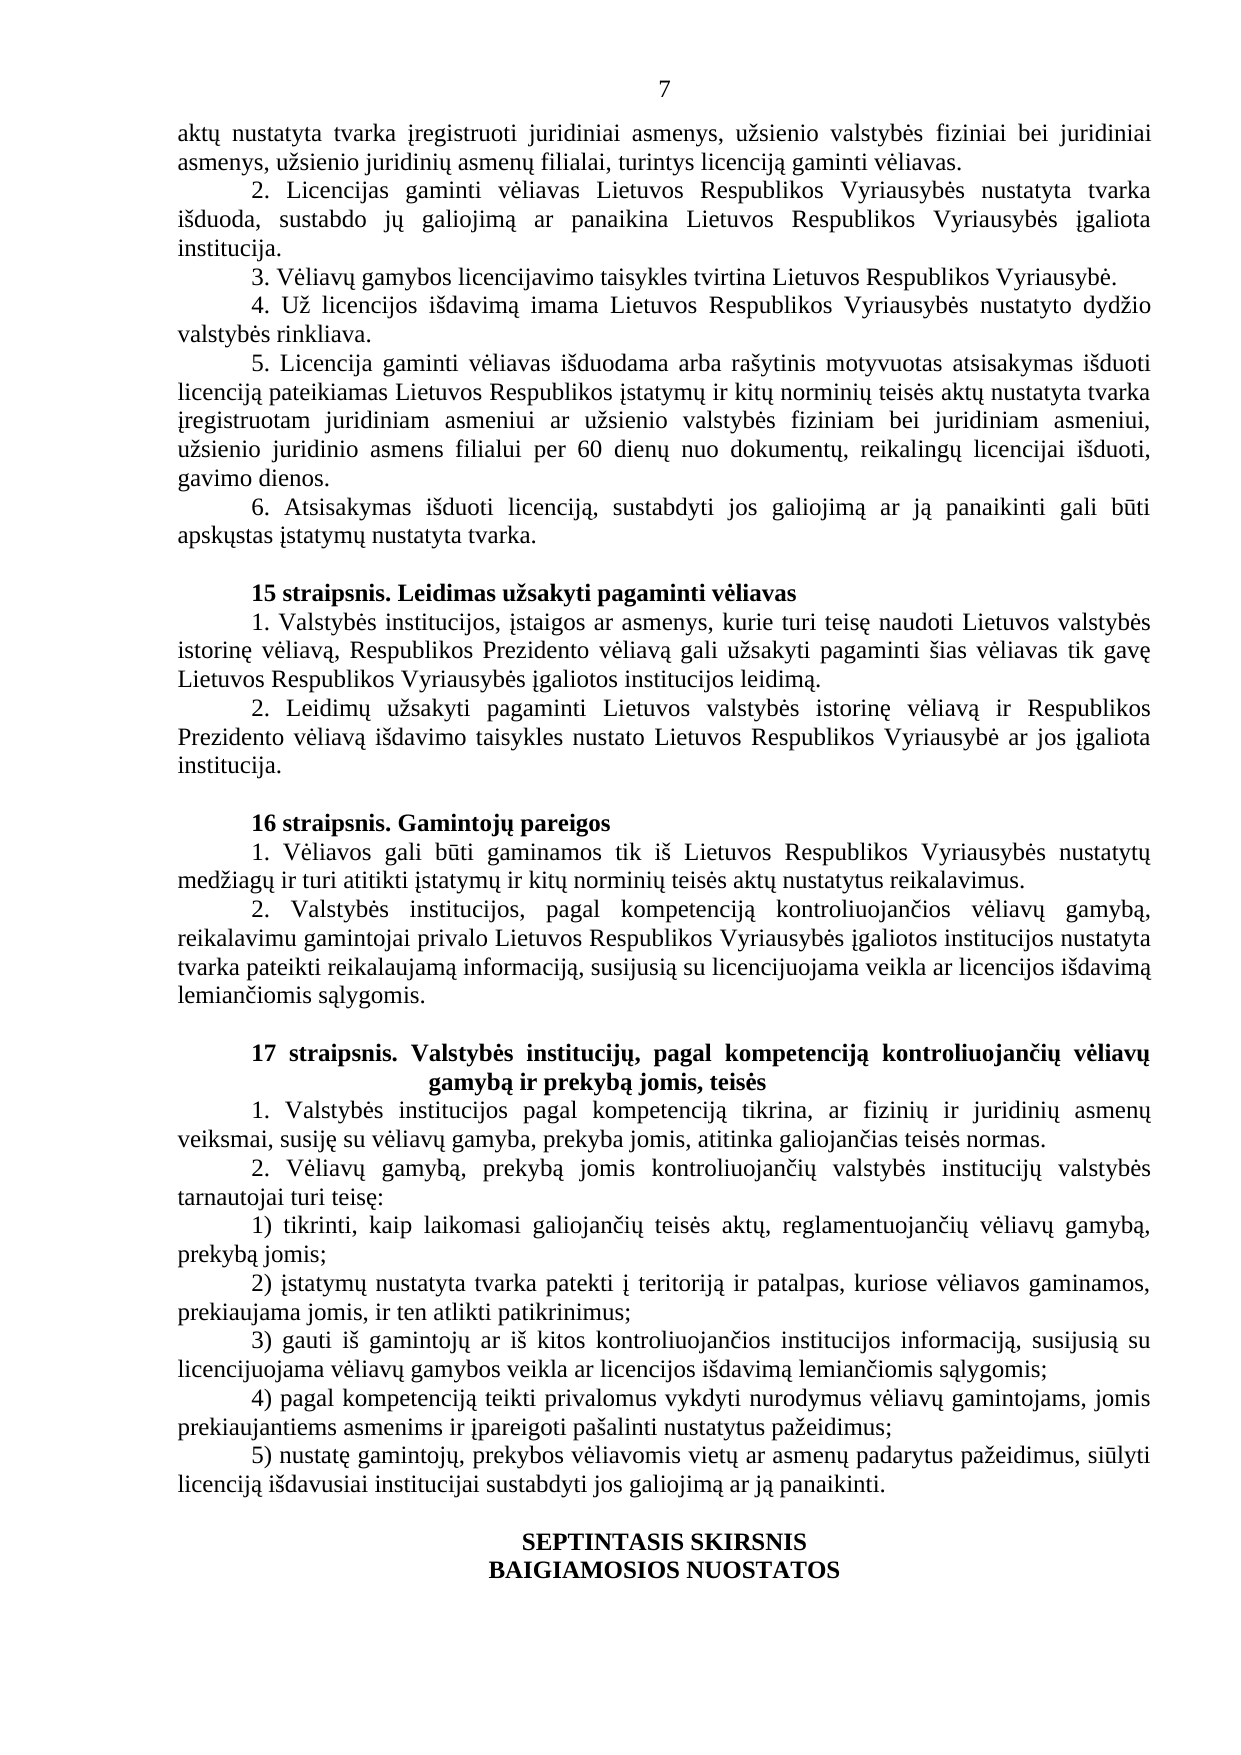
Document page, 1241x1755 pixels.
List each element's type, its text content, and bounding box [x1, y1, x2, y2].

text 15 straipsnis. Leidimas užsakyti pagaminti vėliavas [177, 578, 1152, 607]
text 2. Leidimų užsakyti pagaminti Lietuvos valstybės istorinę vėliavą ir Respublikos Prezidento vėliavą išdavimo taisykles nustato Lietuvos Respublikos Vyriausybė ar jos įgaliota institucija. [177, 693, 1152, 779]
text BAIGIAMOSIOS NUOSTATOS [177, 1556, 1152, 1584]
text 4. Už licencijos išdavimą imama Lietuvos Respublikos Vyriausybės nustatyto dydžio valstybės rinkliava. [177, 291, 1152, 348]
text 3) gauti iš gamintojų ar iš kitos kontroliuojančios institucijos informaciją, susijusią su licencijuojama vėliavų gamybos veikla ar licencijos išdavimą lemiančiomis sąlygomis; [177, 1326, 1152, 1383]
text 1. Valstybės institucijos pagal kompetenciją tikrina, ar fizinių ir juridinių asmenų veiksmai, susiję su vėliavų gamyba, prekyba jomis, atitinka galiojančias teisės normas. [177, 1096, 1152, 1153]
text 1. Vėliavos gali būti gaminamos tik iš Lietuvos Respublikos Vyriausybės nustatytų medžiagų ir turi atitikti įstatymų ir kitų norminių teisės aktų nustatytus reikalavimus. [177, 837, 1152, 894]
text 16 straipsnis. Gamintojų pareigos [177, 808, 1152, 837]
text 2. Valstybės institucijos, pagal kompetenciją kontroliuojančios vėliavų gamybą, reikalavimu gamintojai privalo Lietuvos Respublikos Vyriausybės įgaliotos institucijos nustatyta tvarka pateikti reikalaujamą informaciją, susijusią su licencijuojama veikla ar licencijos išdavimą lemiančiomis sąlygomis. [177, 894, 1152, 1009]
text 6. Atsisakymas išduoti licenciją, sustabdyti jos galiojimą ar ją panaikinti gali būti apskųstas įstatymų nustatyta tvarka. [177, 492, 1152, 549]
text 4) pagal kompetenciją teikti privalomus vykdyti nurodymus vėliavų gamintojams, jomis prekiaujantiems asmenims ir įpareigoti pašalinti nustatytus pažeidimus; [177, 1383, 1152, 1441]
text 2) įstatymų nustatyta tvarka patekti į teritoriją ir patalpas, kuriose vėliavos gaminamos, prekiaujama jomis, ir ten atlikti patikrinimus; [177, 1268, 1152, 1326]
text aktų nustatyta tvarka įregistruoti juridiniai asmenys, užsienio valstybės fiziniai bei juridiniai asmenys, užsienio juridinių asmenų filialai, turintys licenciją gaminti vėliavas. [177, 118, 1152, 176]
text 1) tikrinti, kaip laikomasi galiojančių teisės aktų, reglamentuojančių vėliavų gamybą, prekybą jomis; [177, 1211, 1152, 1268]
text 5) nustatę gamintojų, prekybos vėliavomis vietų ar asmenų padarytus pažeidimus, siūlyti licenciją išdavusiai institucijai sustabdyti jos galiojimą ar ją panaikinti. [177, 1441, 1152, 1498]
text 17 straipsnis. Valstybės institucijų, pagal kompetenciją kontroliuojančių vėliavų gamybą ir prekybą jomis, teisės [251, 1038, 1152, 1096]
text SEPTINTASIS SKIRSNIS [177, 1527, 1152, 1556]
text 2. Vėliavų gamybą, prekybą jomis kontroliuojančių valstybės institucijų valstybės tarnautojai turi teisę: [177, 1153, 1152, 1211]
text 2. Licencijas gaminti vėliavas Lietuvos Respublikos Vyriausybės nustatyta tvarka išduoda, sustabdo jų galiojimą ar panaikina Lietuvos Respublikos Vyriausybės įgaliota institucija. [177, 176, 1152, 262]
text 5. Licencija gaminti vėliavas išduodama arba rašytinis motyvuotas atsisakymas išduoti licenciją pateikiamas Lietuvos Respublikos įstatymų ir kitų norminių teisės aktų nustatyta tvarka įregistruotam juridiniam asmeniui ar užsienio valstybės fiziniam bei juridiniam asmeniui, užsienio juridinio asmens filialui per 60 dienų nuo dokumentų, reikalingų licencijai išduoti, gavimo dienos. [177, 348, 1152, 492]
text 3. Vėliavų gamybos licencijavimo taisykles tvirtina Lietuvos Respublikos Vyriausybė. [177, 262, 1152, 291]
text 1. Valstybės institucijos, įstaigos ar asmenys, kurie turi teisę naudoti Lietuvos valstybės istorinę vėliavą, Respublikos Prezidento vėliavą gali užsakyti pagaminti šias vėliavas tik gavę Lietuvos Respublikos Vyriausybės įgaliotos institucijos leidimą. [177, 607, 1152, 693]
